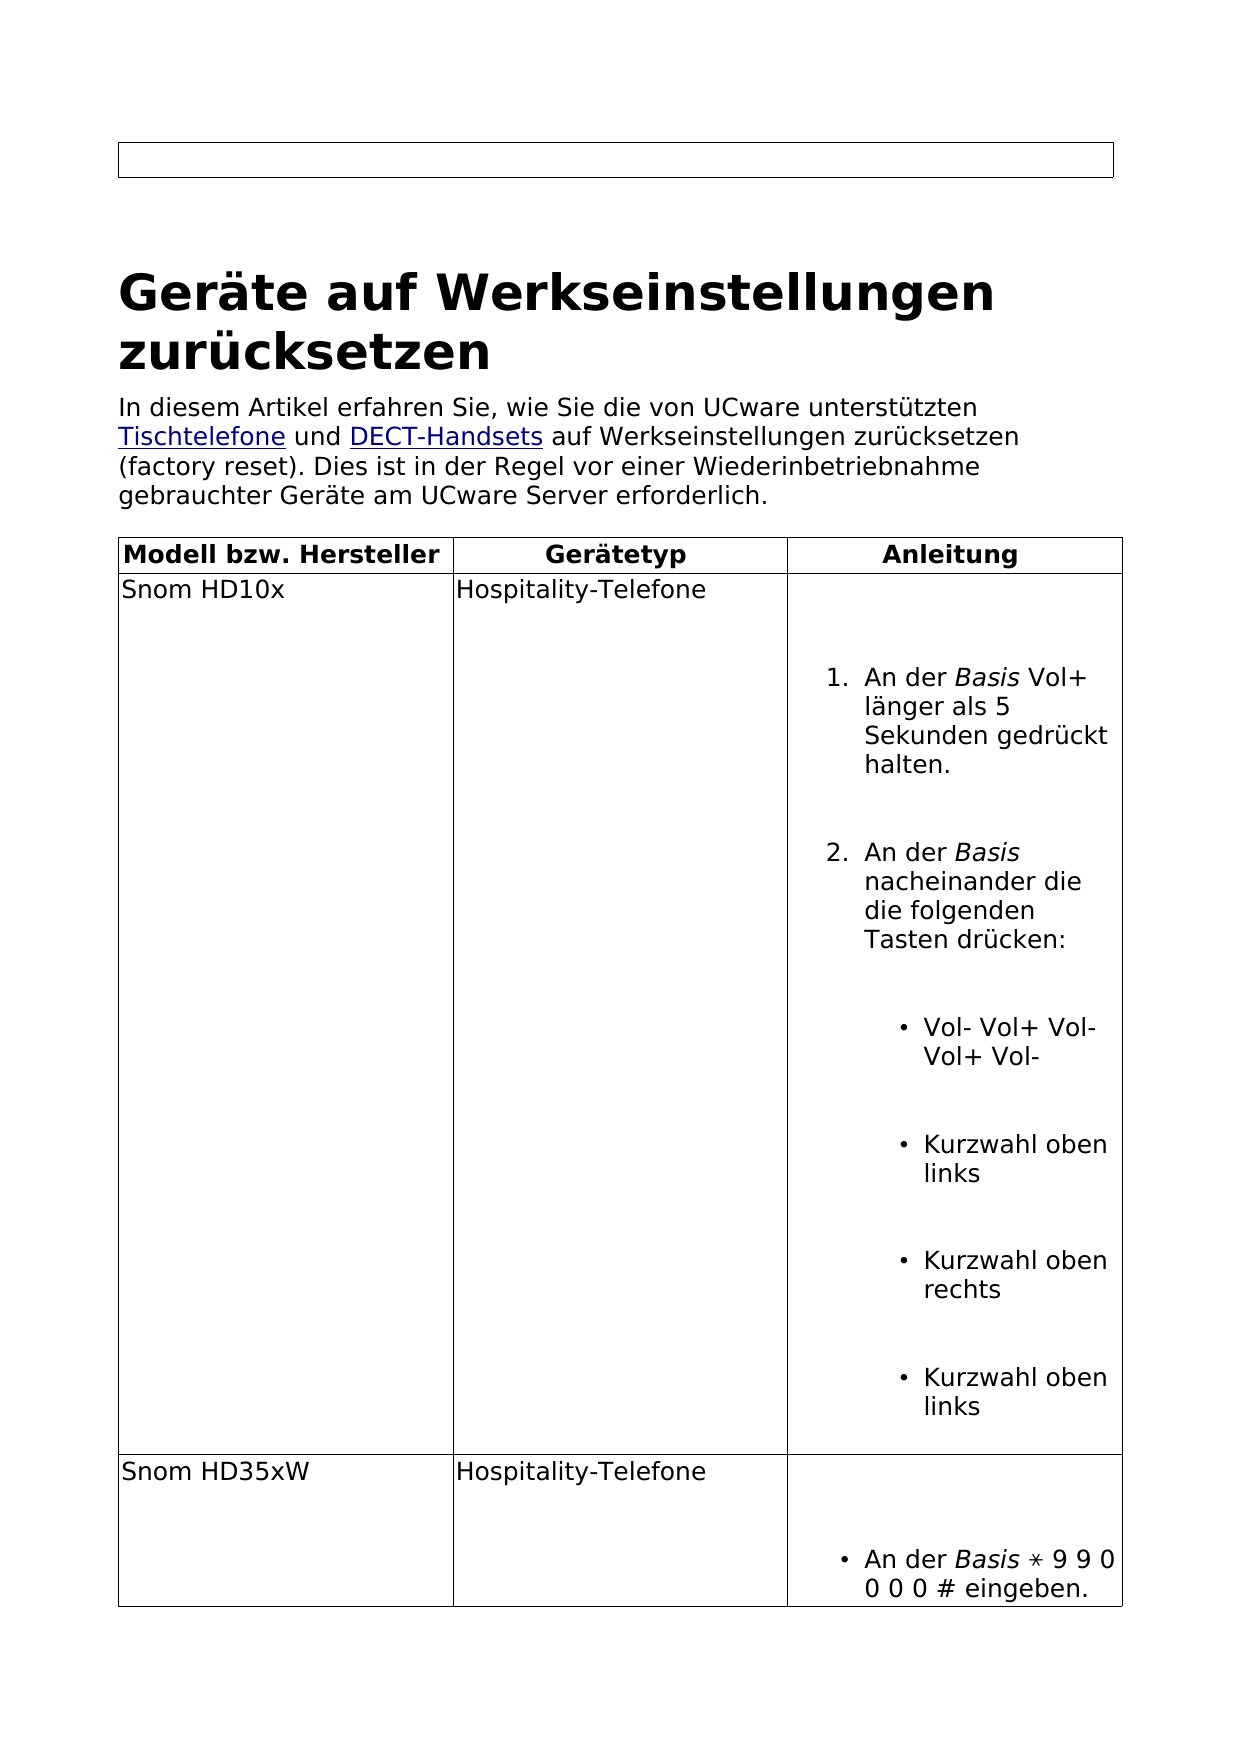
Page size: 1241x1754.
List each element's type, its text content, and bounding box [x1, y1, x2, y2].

table_cell An der Basis ⚹ 9 9 0 0 0 0 # eingeben. [788, 1455, 1122, 1606]
table_header [119, 143, 1113, 177]
table_cell Hospitality-Telefone [454, 574, 787, 1454]
table_cell Snom HD35xW [119, 1455, 453, 1606]
text In diesem Artikel erfahren Sie, wie Sie die von UCware unterstützten Tischtelefone und DECT-Handsets auf Werkseinstellungen zurücksetzen (factory reset). Dies ist in der Regel vor einer Wiederinbetriebnahme gebrauchter Geräte am UCware Server erforderlich. [118, 393, 1122, 510]
table_cell Hospitality-Telefone [454, 1455, 787, 1606]
table_cell Snom HD10x [119, 574, 453, 1454]
table_header Gerätetyp [454, 538, 787, 572]
table_cell An der Basis Vol+ länger als 5 Sekunden gedrückt halten. An der Basis nacheinander die die folgenden Tasten drücken: Vol- Vol+ Vol- Vol+ Vol- Kurzwahl oben links Kurzwahl oben rechts Kurzwahl oben links [788, 574, 1122, 1454]
table_header Modell bzw. Hersteller [119, 538, 453, 572]
subtitle Geräte auf Werkseinstellungen zurücksetzen [118, 264, 1122, 381]
table_header Anleitung [788, 538, 1122, 572]
